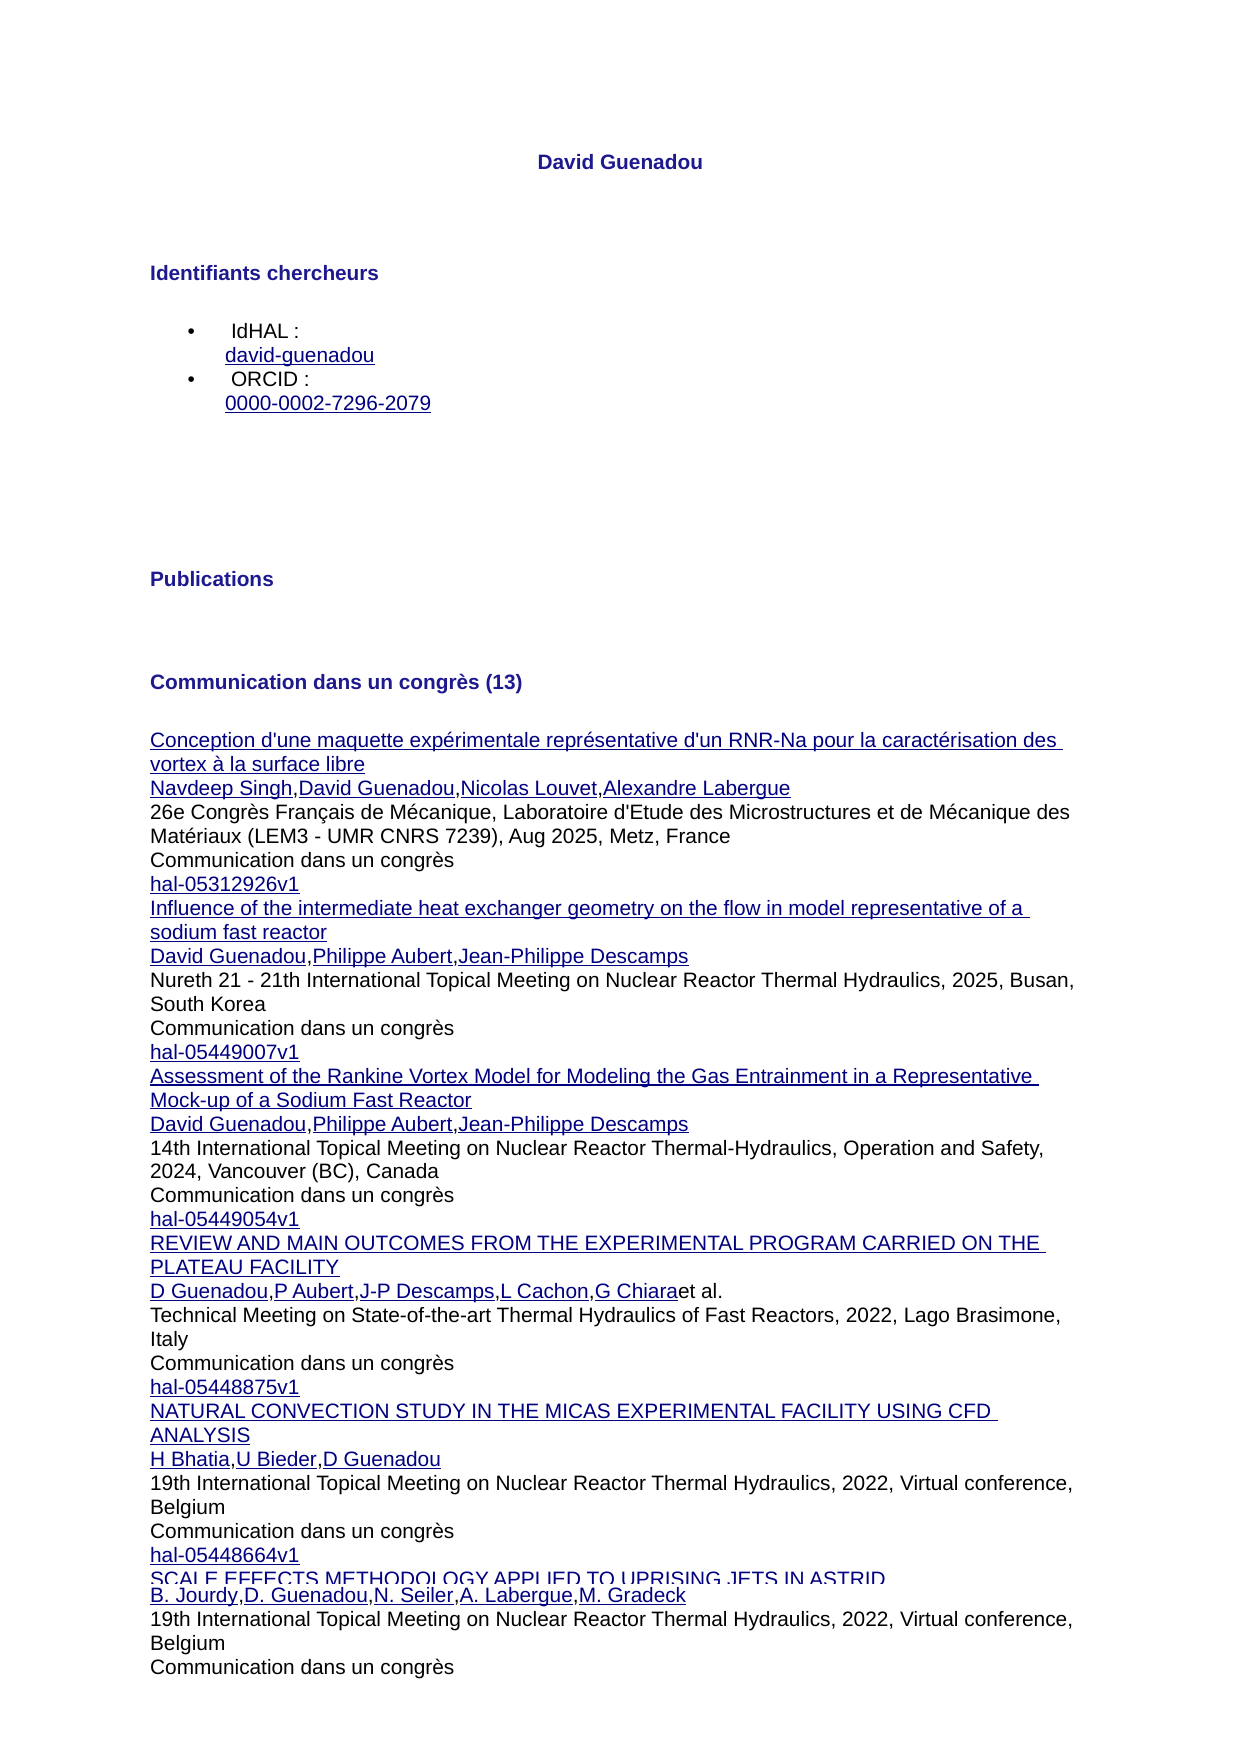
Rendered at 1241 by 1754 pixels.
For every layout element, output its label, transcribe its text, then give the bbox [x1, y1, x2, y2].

subtitle Publications [150, 567, 1090, 591]
table_cell Assessment of the Rankine Vortex Model for Modeling the Gas Entrainment in a Representative Mock-up of a Sodium Fast Reactor David Guenadou,Philippe Aubert,Jean-Philippe Descamps 14th International Topical Meeting on Nuclear Reactor Thermal-Hydraulics, Operation and Safety, 2024, Vancouver (BC), Canada Communication dans un congrès hal-05449054v1 [150, 1064, 1090, 1231]
table_cell SCALE EFFECTS METHODOLOGY APPLIED TO UPRISING JETS IN ASTRID B. Jourdy,D. Guenadou,N. Seiler,A. Labergue,M. Gradeck 19th International Topical Meeting on Nuclear Reactor Thermal Hydraulics, 2022, Virtual conference, Belgium Communication dans un congrès [150, 1567, 1090, 1679]
table_header Conception d'une maquette expérimentale représentative d'un RNR-Na pour la caractérisation des vortex à la surface libre Navdeep Singh,David Guenadou,Nicolas Louvet,Alexandre Labergue 26e Congrès Français de Mécanique, Laboratoire d'Etude des Microstructures et de Mécanique des Matériaux (LEM3 - UMR CNRS 7239), Aug 2025, Metz, France Communication dans un congrès hal-05312926v1 [150, 728, 1090, 896]
list david-guenadou [187, 343, 1090, 367]
table_cell NATURAL CONVECTION STUDY IN THE MICAS EXPERIMENTAL FACILITY USING CFD ANALYSIS H Bhatia,U Bieder,D Guenadou 19th International Topical Meeting on Nuclear Reactor Thermal Hydraulics, 2022, Virtual conference, Belgium Communication dans un congrès hal-05448664v1 [150, 1399, 1090, 1567]
table_cell Influence of the intermediate heat exchanger geometry on the flow in model representative of a sodium fast reactor David Guenadou,Philippe Aubert,Jean-Philippe Descamps Nureth 21 - 21th International Topical Meeting on Nuclear Reactor Thermal Hydraulics, 2025, Busan, South Korea Communication dans un congrès hal-05449007v1 [150, 896, 1090, 1063]
subtitle David Guenadou [150, 150, 1090, 174]
subtitle Communication dans un congrès (13) [150, 670, 1090, 694]
table_cell REVIEW AND MAIN OUTCOMES FROM THE EXPERIMENTAL PROGRAM CARRIED ON THE PLATEAU FACILITY D Guenadou,P Aubert,J-P Descamps,L Cachon,G Chiaraet al. Technical Meeting on State-of-the-art Thermal Hydraulics of Fast Reactors, 2022, Lago Brasimone, Italy Communication dans un congrès hal-05448875v1 [150, 1231, 1090, 1399]
subtitle Identifiants chercheurs [150, 260, 1090, 284]
list 0000-0002-7296-2079 [187, 391, 1090, 414]
list ORCID : [187, 367, 1090, 391]
list IdHAL : [187, 319, 1090, 343]
